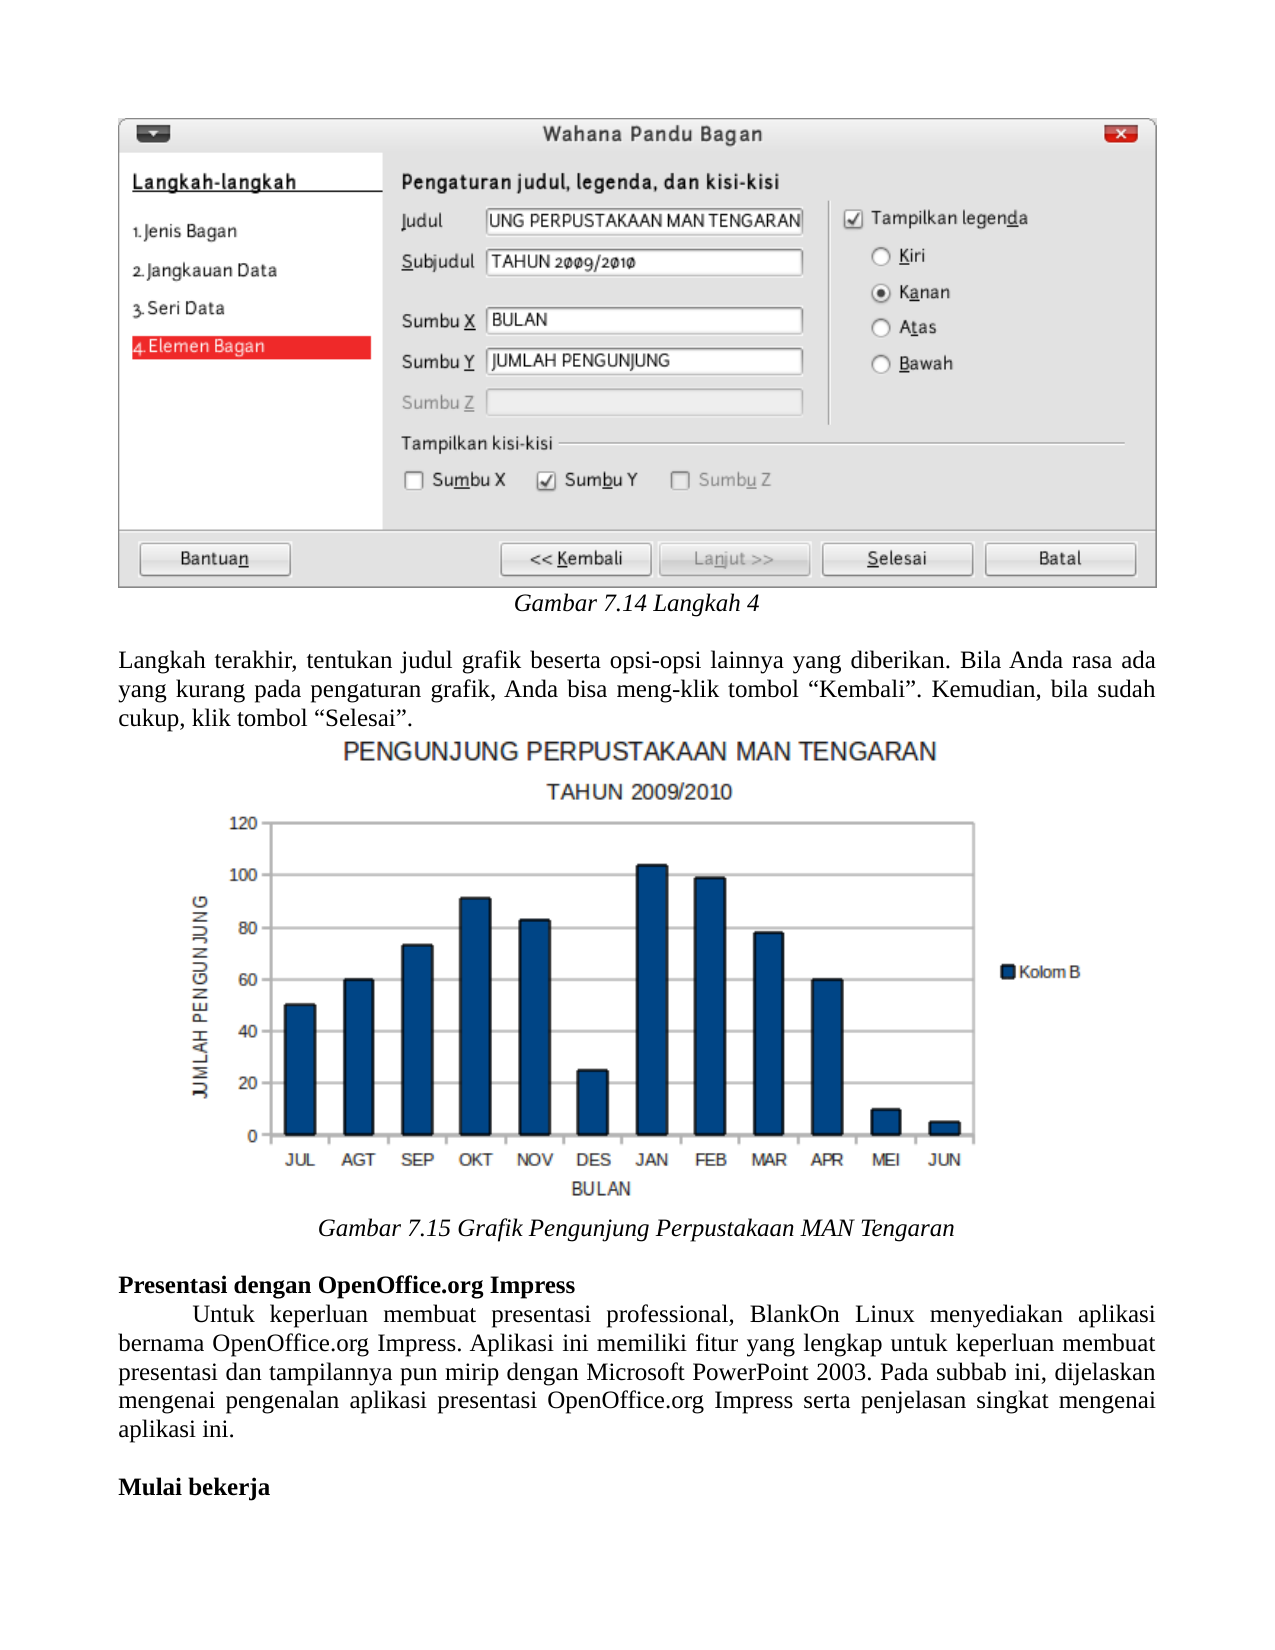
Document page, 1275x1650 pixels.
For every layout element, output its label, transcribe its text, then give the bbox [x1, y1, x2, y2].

text Gambar 7.14 Langkah 4 [118, 588, 1157, 617]
picture [118, 118, 1157, 588]
text Langkah terakhir, tentukan judul grafik beserta opsi-opsi lainnya yang diberikan. Bila Anda rasa ada yang kurang pada pengaturan grafik, Anda bisa meng-klik tombol “Kembali”. Kemudian, bila sudah cukup, klik tombol “Selesai”. [118, 646, 1157, 732]
text Gambar 7.15 Grafik Pengunjung Perpustakaan MAN Tengaran [118, 1213, 1157, 1242]
text Untuk keperluan membuat presentasi professional, BlankOn Linux menyediakan aplikasi bernama OpenOffice.org Impress. Aplikasi ini memiliki fitur yang lengkap untuk keperluan membuat presentasi dan tampilannya pun mirip dengan Microsoft PowerPoint 2003. Pada subbab ini, dijelaskan mengenai pengenalan aplikasi presentasi OpenOffice.org Impress serta penjelasan singkat mengenai aplikasi ini. [118, 1299, 1157, 1443]
text Presentasi dengan OpenOffice.org Impress [118, 1270, 1157, 1299]
text Mulai bekerja [118, 1472, 1157, 1500]
picture [176, 731, 1099, 1213]
